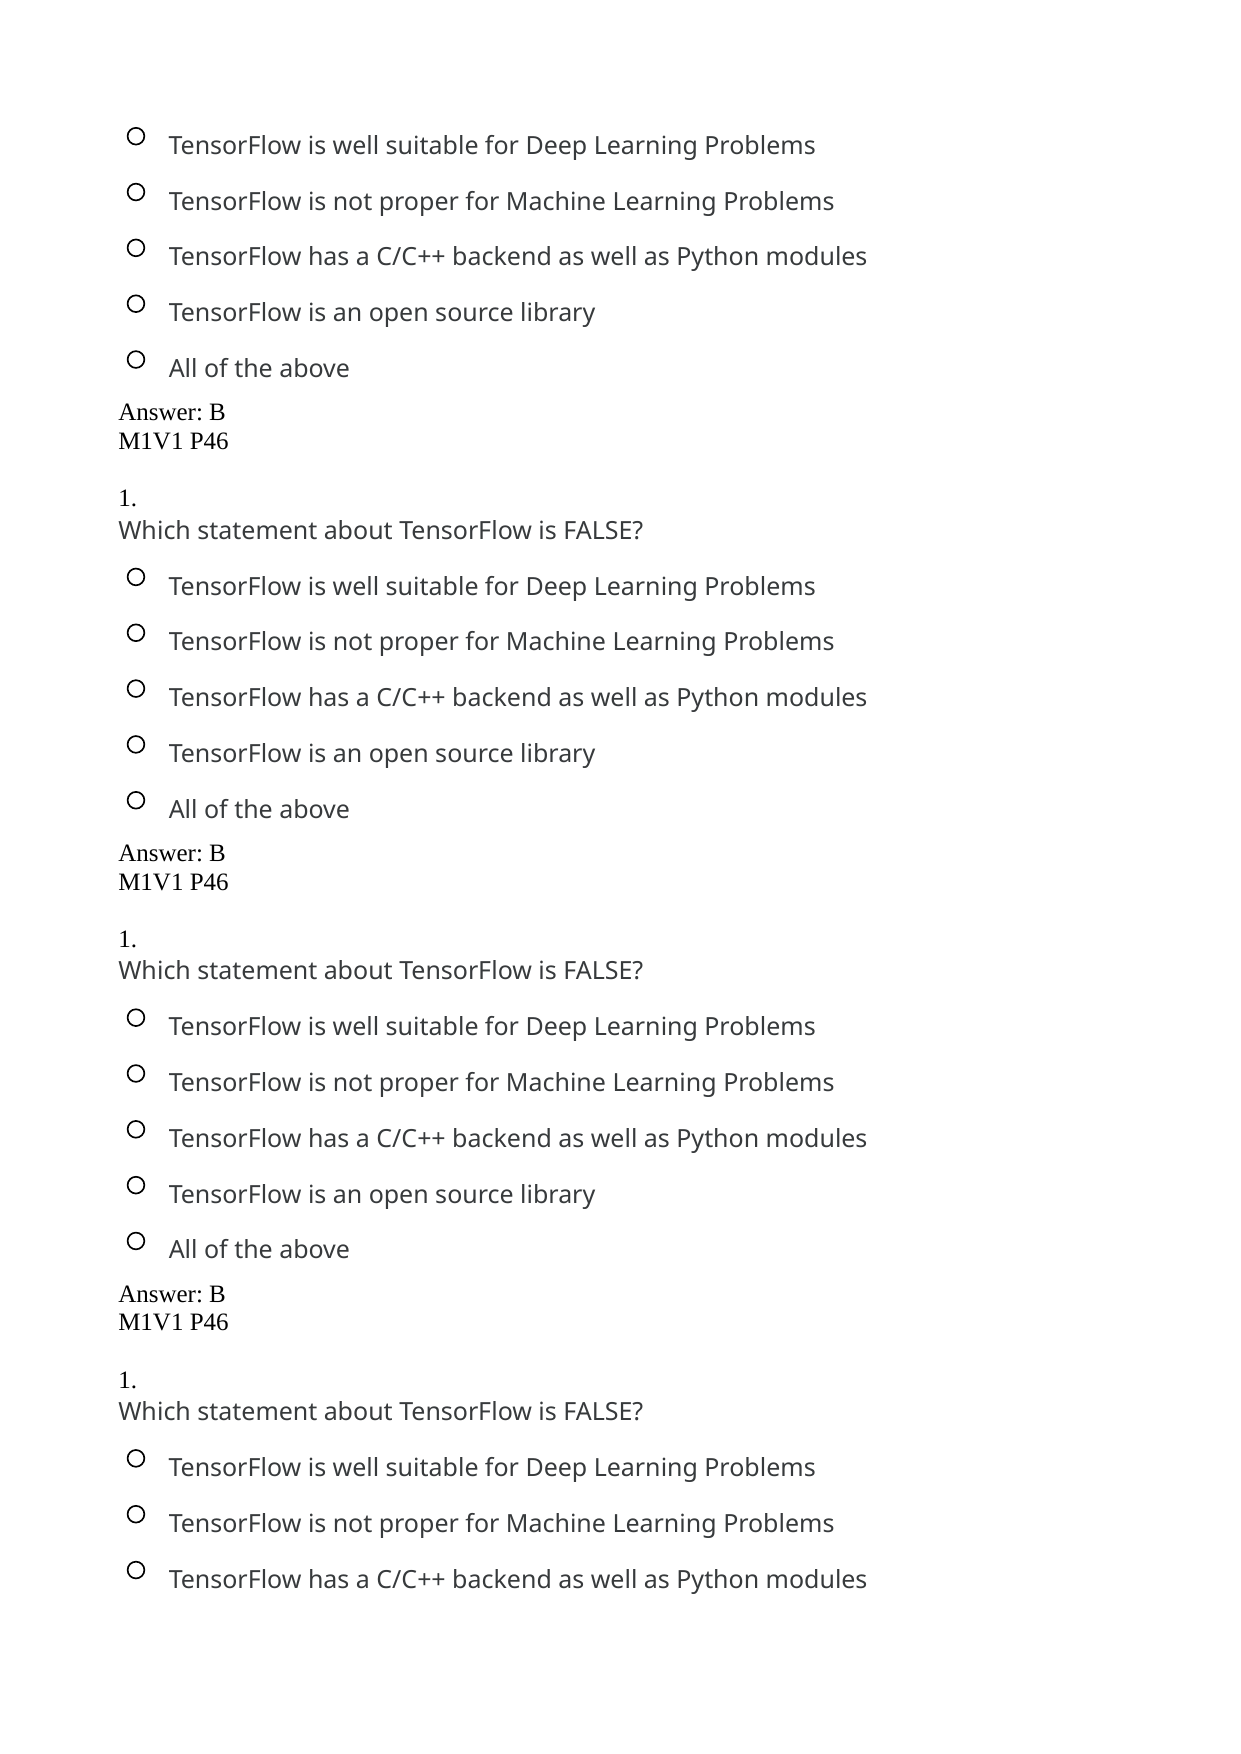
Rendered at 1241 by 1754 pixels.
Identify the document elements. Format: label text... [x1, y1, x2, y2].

text Which statement about TensorFlow is FALSE? [118, 512, 1122, 546]
text M1V1 P46 [118, 426, 1122, 455]
text All of the above [118, 782, 1122, 826]
text TensorFlow has a C/C++ backend as well as Python modules [118, 230, 1122, 273]
text TensorFlow is an open source library [118, 1167, 1122, 1210]
text Answer: B [118, 1279, 1122, 1307]
text 1. [118, 483, 1122, 512]
text TensorFlow is not proper for Machine Learning Problems [118, 174, 1122, 217]
text 1. [118, 924, 1122, 953]
text 1. [118, 1365, 1122, 1394]
text M1V1 P46 [118, 867, 1122, 896]
text TensorFlow is well suitable for Deep Learning Problems [118, 118, 1122, 161]
text TensorFlow is an open source library [118, 286, 1122, 329]
text M1V1 P46 [118, 1307, 1122, 1336]
text TensorFlow is not proper for Machine Learning Problems [118, 1055, 1122, 1099]
text Which statement about TensorFlow is FALSE? [118, 953, 1122, 987]
text TensorFlow is well suitable for Deep Learning Problems [118, 559, 1122, 602]
text TensorFlow is well suitable for Deep Learning Problems [118, 1440, 1122, 1484]
text TensorFlow has a C/C++ backend as well as Python modules [118, 1552, 1122, 1595]
text TensorFlow is well suitable for Deep Learning Problems [118, 999, 1122, 1043]
text Which statement about TensorFlow is FALSE? [118, 1394, 1122, 1428]
text TensorFlow is an open source library [118, 726, 1122, 770]
text TensorFlow is not proper for Machine Learning Problems [118, 615, 1122, 658]
text All of the above [118, 341, 1122, 385]
text TensorFlow has a C/C++ backend as well as Python modules [118, 1111, 1122, 1154]
text Answer: B [118, 838, 1122, 867]
text TensorFlow has a C/C++ backend as well as Python modules [118, 671, 1122, 714]
text TensorFlow is not proper for Machine Learning Problems [118, 1496, 1122, 1539]
text Answer: B [118, 397, 1122, 426]
text All of the above [118, 1223, 1122, 1266]
